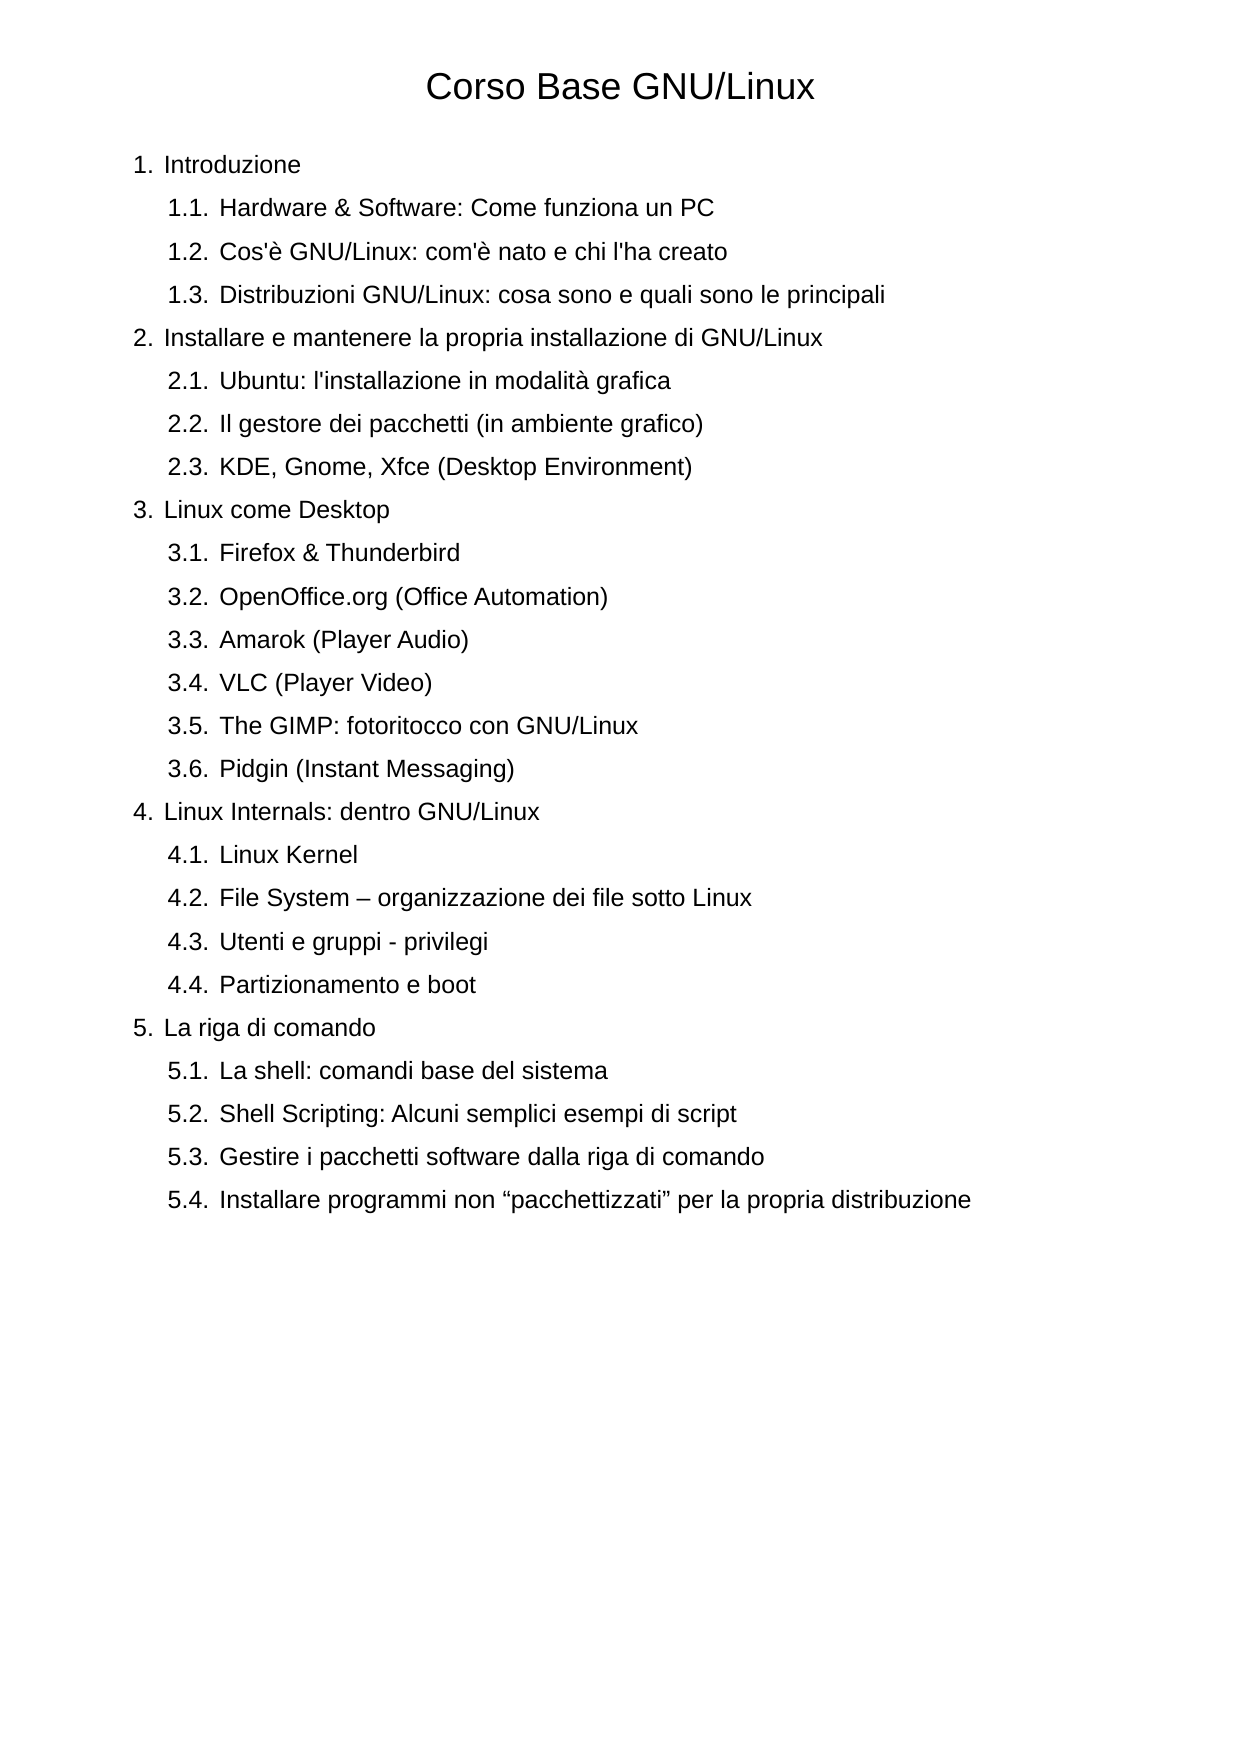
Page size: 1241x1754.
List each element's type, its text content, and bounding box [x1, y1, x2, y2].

list Ubuntu: l'installazione in modalità grafica [145, 366, 1152, 395]
list OpenOffice.org (Office Automation) [145, 582, 1152, 610]
list Pidgin (Instant Messaging) [145, 754, 1152, 783]
list La shell: comandi base del sistema [145, 1056, 1152, 1085]
text Corso Base GNU/Linux [88, 64, 1152, 107]
list Linux Internals: dentro GNU/Linux [126, 797, 1152, 826]
list KDE, Gnome, Xfce (Desktop Environment) [145, 452, 1152, 481]
list Utenti e gruppi - privilegi [145, 927, 1152, 955]
list Installare programmi non “pacchettizzati” per la propria distribuzione [145, 1185, 1152, 1214]
list Installare e mantenere la propria installazione di GNU/Linux [126, 323, 1152, 352]
list Distribuzioni GNU/Linux: cosa sono e quali sono le principali [145, 280, 1152, 308]
list Il gestore dei pacchetti (in ambiente grafico) [145, 409, 1152, 438]
list Introduzione [126, 150, 1152, 179]
list Partizionamento e boot [145, 970, 1152, 998]
list File System – organizzazione dei file sotto Linux [145, 883, 1152, 912]
list Firefox & Thunderbird [145, 538, 1152, 567]
list Gestire i pacchetti software dalla riga di comando [145, 1142, 1152, 1171]
list La riga di comando [126, 1013, 1152, 1042]
list Shell Scripting: Alcuni semplici esempi di script [145, 1099, 1152, 1128]
list Hardware & Software: Come funziona un PC [145, 193, 1152, 222]
list Cos'è GNU/Linux: com'è nato e chi l'ha creato [145, 237, 1152, 265]
list Linux come Desktop [126, 495, 1152, 524]
list The GIMP: fotoritocco con GNU/Linux [145, 711, 1152, 740]
list VLC (Player Video) [145, 668, 1152, 697]
list Amarok (Player Audio) [145, 625, 1152, 653]
list Linux Kernel [145, 840, 1152, 869]
